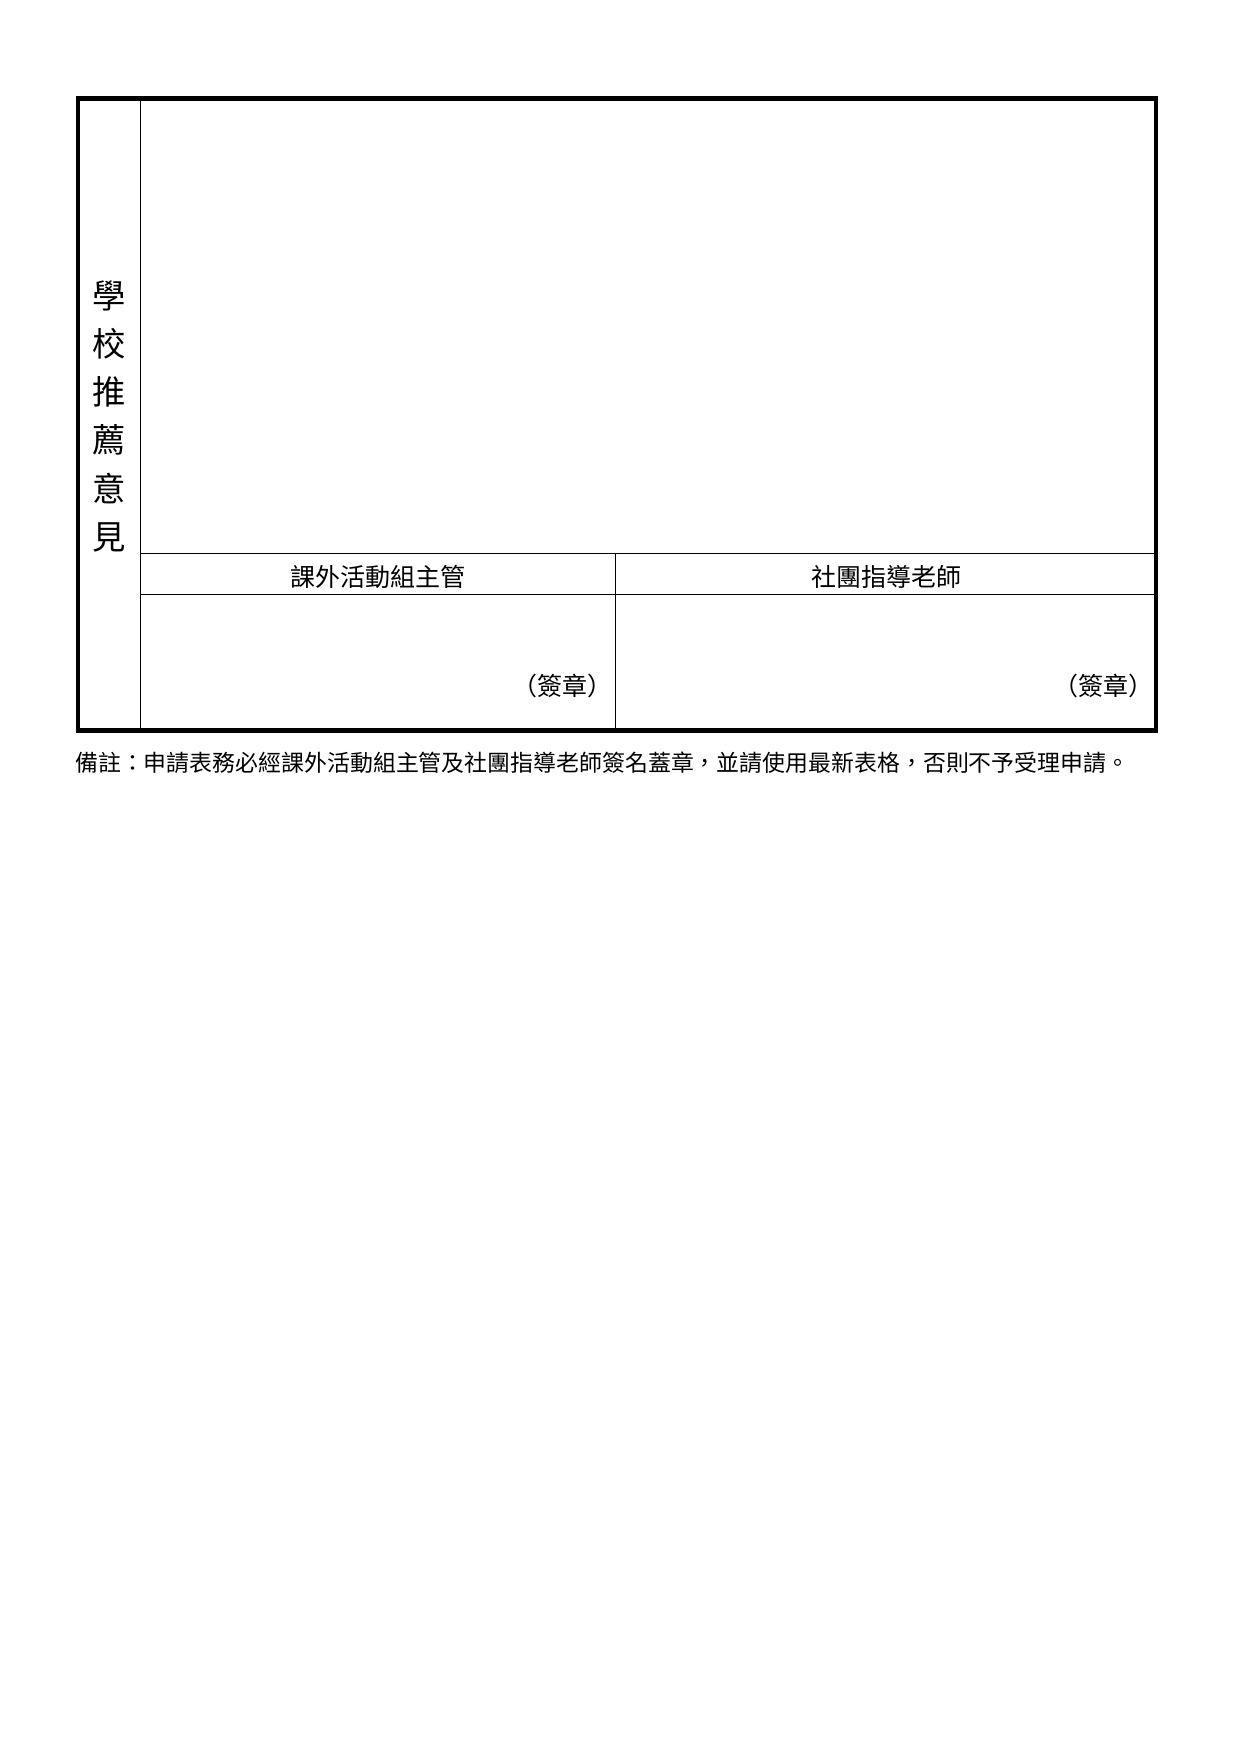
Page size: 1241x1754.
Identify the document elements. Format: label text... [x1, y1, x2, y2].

table_header 學 校 推 薦 意 見 [80, 101, 140, 728]
table_cell （簽章） [616, 595, 1154, 728]
text 備註：申請表務必經課外活動組主管及社團指導老師簽名蓋章，並請使用最新表格，否則不予受理申請。 [75, 745, 1165, 778]
table_cell 社團指導老師 [616, 554, 1154, 594]
table_cell （簽章） [141, 595, 615, 728]
table_header [141, 101, 1154, 553]
table_cell 課外活動組主管 [141, 554, 615, 594]
